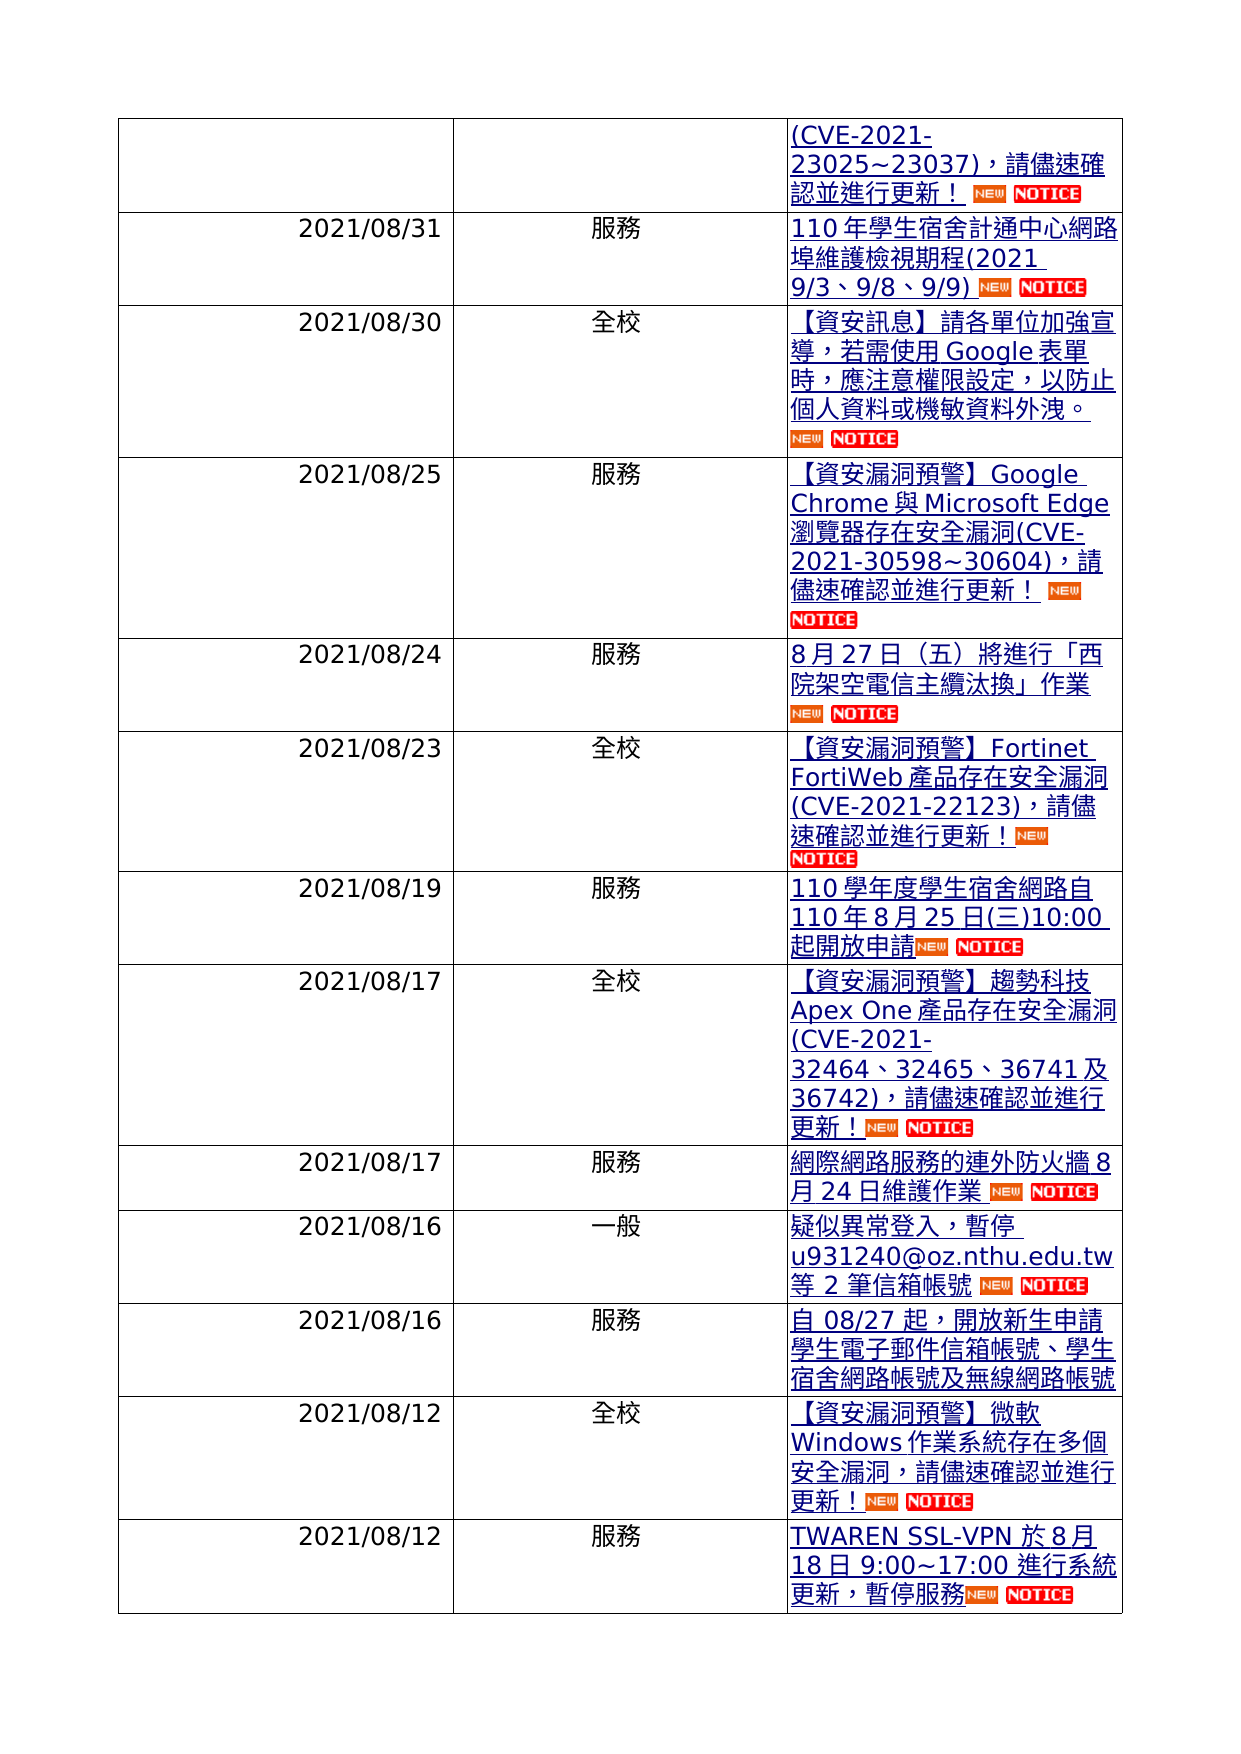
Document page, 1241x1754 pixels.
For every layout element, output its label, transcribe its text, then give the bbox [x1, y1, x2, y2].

table_cell 疑似異常登入，暫停 u931240@oz.nthu.edu.tw 等 2 筆信箱帳號 [788, 1211, 1122, 1303]
table_cell 服務 [454, 639, 787, 731]
table_cell 2021/08/16 [119, 1304, 453, 1396]
picture [865, 1119, 899, 1137]
table_cell 8月27日（五）將進行「西院架空電信主纜汰換」作業 [788, 639, 1122, 731]
picture [1048, 582, 1082, 600]
picture [1013, 185, 1082, 203]
picture [1019, 278, 1087, 297]
table_cell 全校 [454, 965, 787, 1145]
table_cell 【資安漏洞預警】趨勢科技Apex One產品存在安全漏洞(CVE-2021-32464、32465、36741及36742)，請儘速確認並進行更新！ [788, 965, 1122, 1145]
picture [790, 705, 824, 723]
picture [906, 1493, 974, 1511]
table_cell 網際網路服務的連外防火牆8月24日維護作業 [788, 1146, 1122, 1209]
picture [865, 1493, 899, 1511]
picture [978, 278, 1012, 297]
picture [1006, 1586, 1074, 1604]
picture [973, 185, 1007, 203]
picture [990, 1183, 1023, 1201]
table_cell 全校 [454, 1397, 787, 1519]
table_cell TWAREN SSL-VPN 於8月18日 9:00~17:00 進行系統更新，暫停服務 [788, 1520, 1122, 1612]
table_cell 全校 [454, 306, 787, 457]
table_cell 【資安漏洞預警】微軟Windows作業系統存在多個安全漏洞，請儘速確認並進行更新！ [788, 1397, 1122, 1519]
table_cell 全校 [454, 732, 787, 871]
table_cell 2021/08/24 [119, 639, 453, 731]
table_cell 服務 [454, 1146, 787, 1209]
picture [790, 430, 824, 448]
table_cell 服務 [454, 872, 787, 964]
table_cell 2021/08/12 [119, 1520, 453, 1612]
picture [915, 938, 949, 956]
table_cell 2021/08/16 [119, 1211, 453, 1303]
table_cell 服務 [454, 1520, 787, 1612]
table_cell 【資安訊息】請各單位加強宣導，若需使用Google表單時，應注意權限設定，以防止個人資料或機敏資料外洩。 [788, 306, 1122, 457]
picture [831, 705, 899, 723]
table_cell 2021/08/12 [119, 1397, 453, 1519]
table_cell 2021/08/19 [119, 872, 453, 964]
table_cell 110年學生宿舍計通中心網路埠維護檢視期程(2021 9/3、9/8、9/9) [788, 213, 1122, 305]
picture [1015, 827, 1049, 845]
table_cell 2021/08/30 [119, 306, 453, 457]
picture [1020, 1277, 1088, 1295]
table_cell 2021/08/17 [119, 1146, 453, 1209]
picture [956, 938, 1024, 956]
picture [1030, 1183, 1098, 1201]
table_cell 2021/08/23 [119, 732, 453, 871]
table_cell [454, 119, 787, 212]
picture [831, 430, 899, 448]
picture [790, 611, 858, 629]
table_cell 服務 [454, 1304, 787, 1396]
picture [980, 1277, 1013, 1295]
table_cell 服務 [454, 458, 787, 638]
table_cell 110學年度學生宿舍網路自110年8月25日(三)10:00 起開放申請 [788, 872, 1122, 964]
picture [790, 850, 858, 868]
table_cell 【資安漏洞預警】Google Chrome與Microsoft Edge瀏覽器存在安全漏洞(CVE-2021-30598~30604)，請儘速確認並進行更新！ [788, 458, 1122, 638]
picture [906, 1119, 974, 1137]
table_cell [119, 119, 453, 212]
table_cell (CVE-2021-23025~23037)，請儘速確認並進行更新！ [788, 119, 1122, 212]
table_cell 2021/08/25 [119, 458, 453, 638]
table_cell 一般 [454, 1211, 787, 1303]
picture [965, 1586, 999, 1604]
table_cell 【資安漏洞預警】Fortinet FortiWeb產品存在安全漏洞(CVE-2021-22123)，請儘速確認並進行更新！ [788, 732, 1122, 871]
table_cell 2021/08/31 [119, 213, 453, 305]
table_cell 2021/08/17 [119, 965, 453, 1145]
table_cell 服務 [454, 213, 787, 305]
table_cell 自 08/27 起，開放新生申請學生電子郵件信箱帳號、學生宿舍網路帳號及無線網路帳號 [788, 1304, 1122, 1396]
